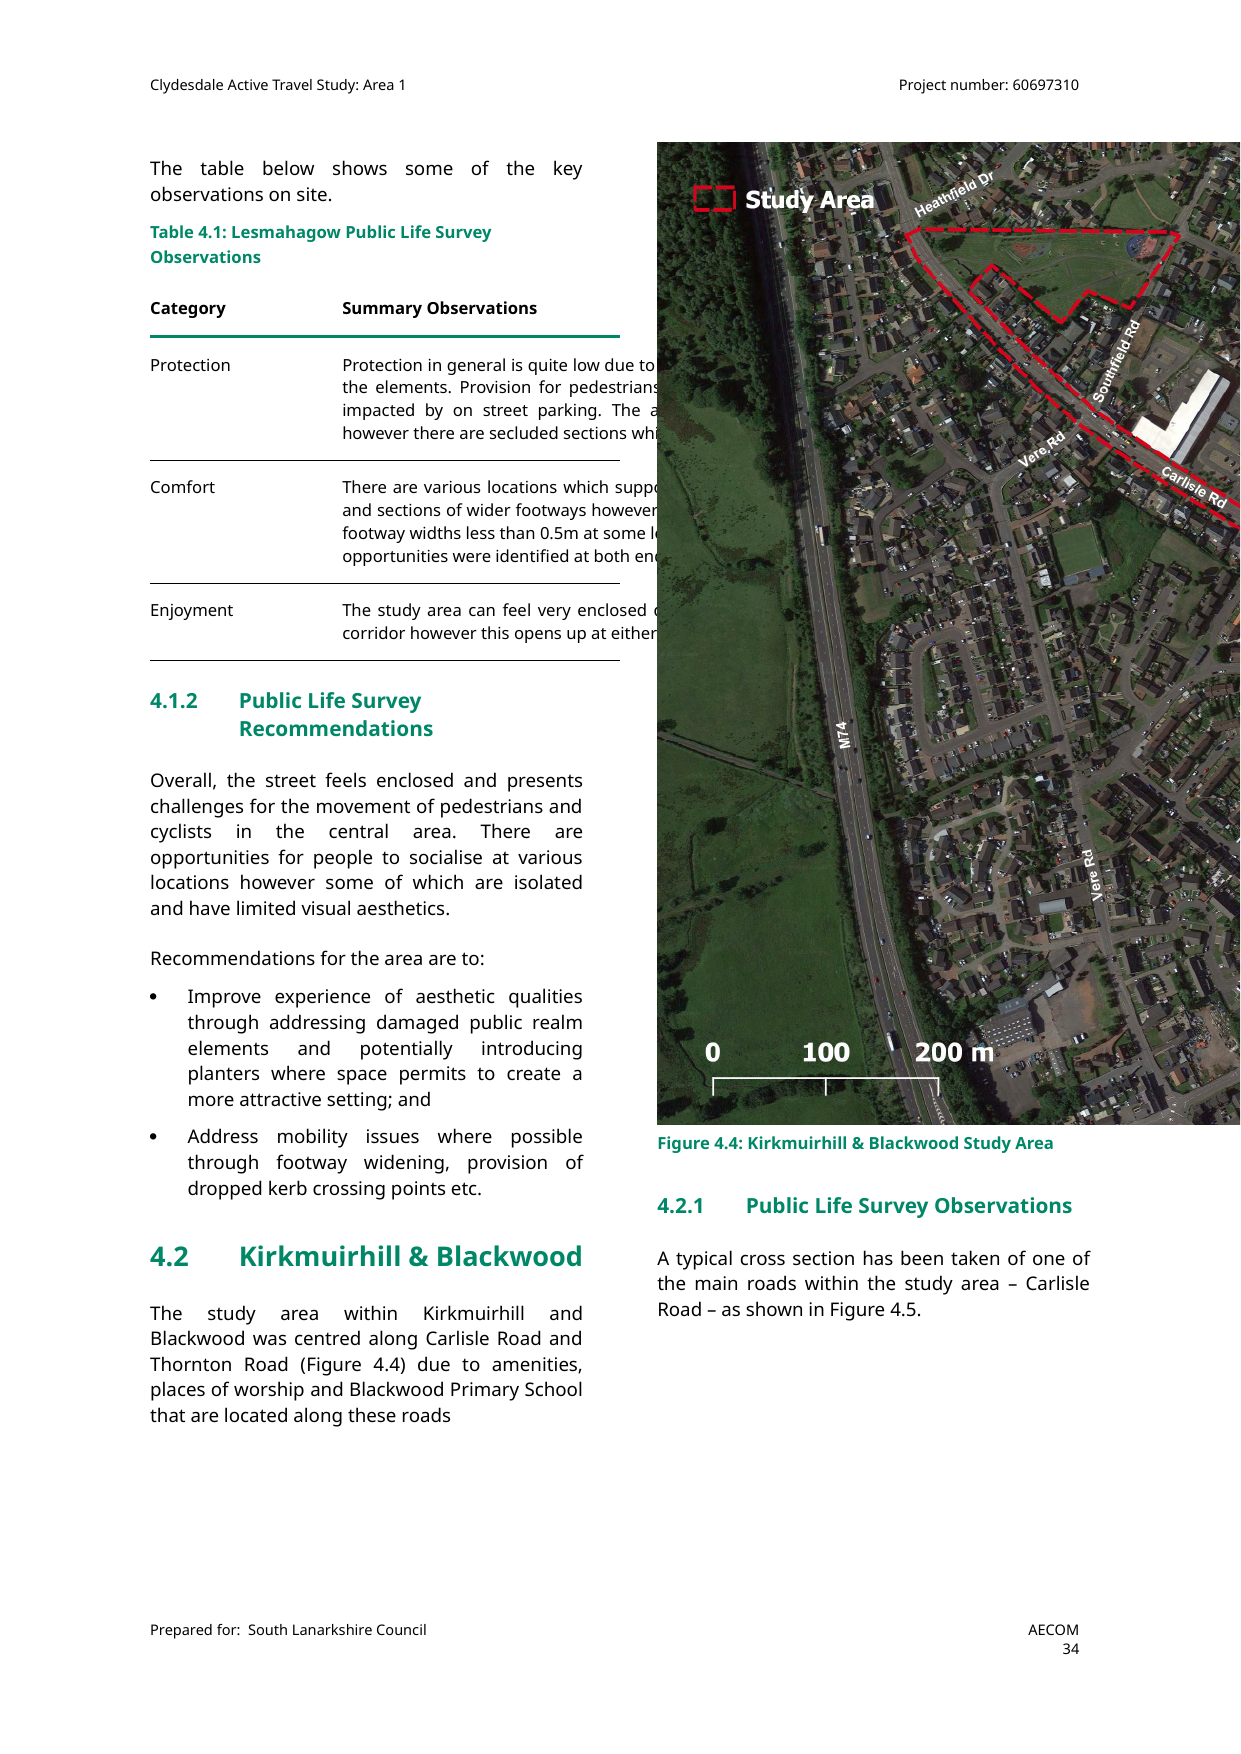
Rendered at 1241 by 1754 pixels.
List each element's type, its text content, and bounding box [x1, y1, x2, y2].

text Overall, the street feels enclosed and presents challenges for the movement of pedestrians and cyclists in the central area. There are opportunities for people to socialise at various locations however some of which are isolated and have limited visual aesthetics. [150, 768, 583, 921]
subtitle Public Life Survey Observations [657, 1192, 1090, 1220]
text Recommendations for the area are to: [150, 946, 583, 971]
text The study area within Kirkmuirhill and Blackwood was centred along Carlisle Road and Thornton Road (Figure 4.4) due to amenities, places of worship and Blackwood Primary School that are located along these roads [150, 1300, 583, 1427]
text Figure 4.4: Kirkmuirhill & Blackwood Study Area [657, 1129, 1090, 1154]
table_cell Enjoyment [150, 584, 342, 660]
subtitle Kirkmuirhill & Blackwood [150, 1238, 583, 1275]
table_cell Comfort [150, 461, 342, 582]
list Address mobility issues where possible through footway widening, provision of dropped kerb crossing points etc. [150, 1124, 583, 1200]
subtitle Public Life Survey Recommendations [150, 686, 583, 743]
table_cell The study area can feel very enclosed due to the proportion of building height to the road corridor however this opens up at either end of the corridor. [342, 584, 620, 660]
text A typical cross section has been taken of one of the main roads within the study area – Carlisle Road – as shown in Figure 4.5. [657, 1245, 1090, 1322]
table_cell Protection in general is quite low due to the narrow road envelope and limited shelter against the elements. Provision for pedestrians and cyclists is limited due to this and it is further impacted by on street parking. The area is naturally overlooked by adjacent properties however there are secluded sections which may raise personal safety concerns. [342, 338, 620, 460]
table_cell There are various locations which support the comfort criteria through provision of benches and sections of wider footways however this is not consistent throughout the study area with footway widths less than 0.5m at some locations which impacts mobility. Play and recreational opportunities were identified at both ends of the study area. [342, 461, 620, 582]
text Table 4.1: Lesmahagow Public Life Survey Observations [150, 219, 583, 269]
table_header Summary Observations [342, 281, 620, 335]
list Improve experience of aesthetic qualities through addressing damaged public realm elements and potentially introducing planters where space permits to create a more attractive setting; and [150, 984, 583, 1111]
table_header Category [150, 281, 342, 335]
text The table below shows some of the key observations on site. [150, 155, 583, 206]
table_cell Protection [150, 338, 342, 460]
